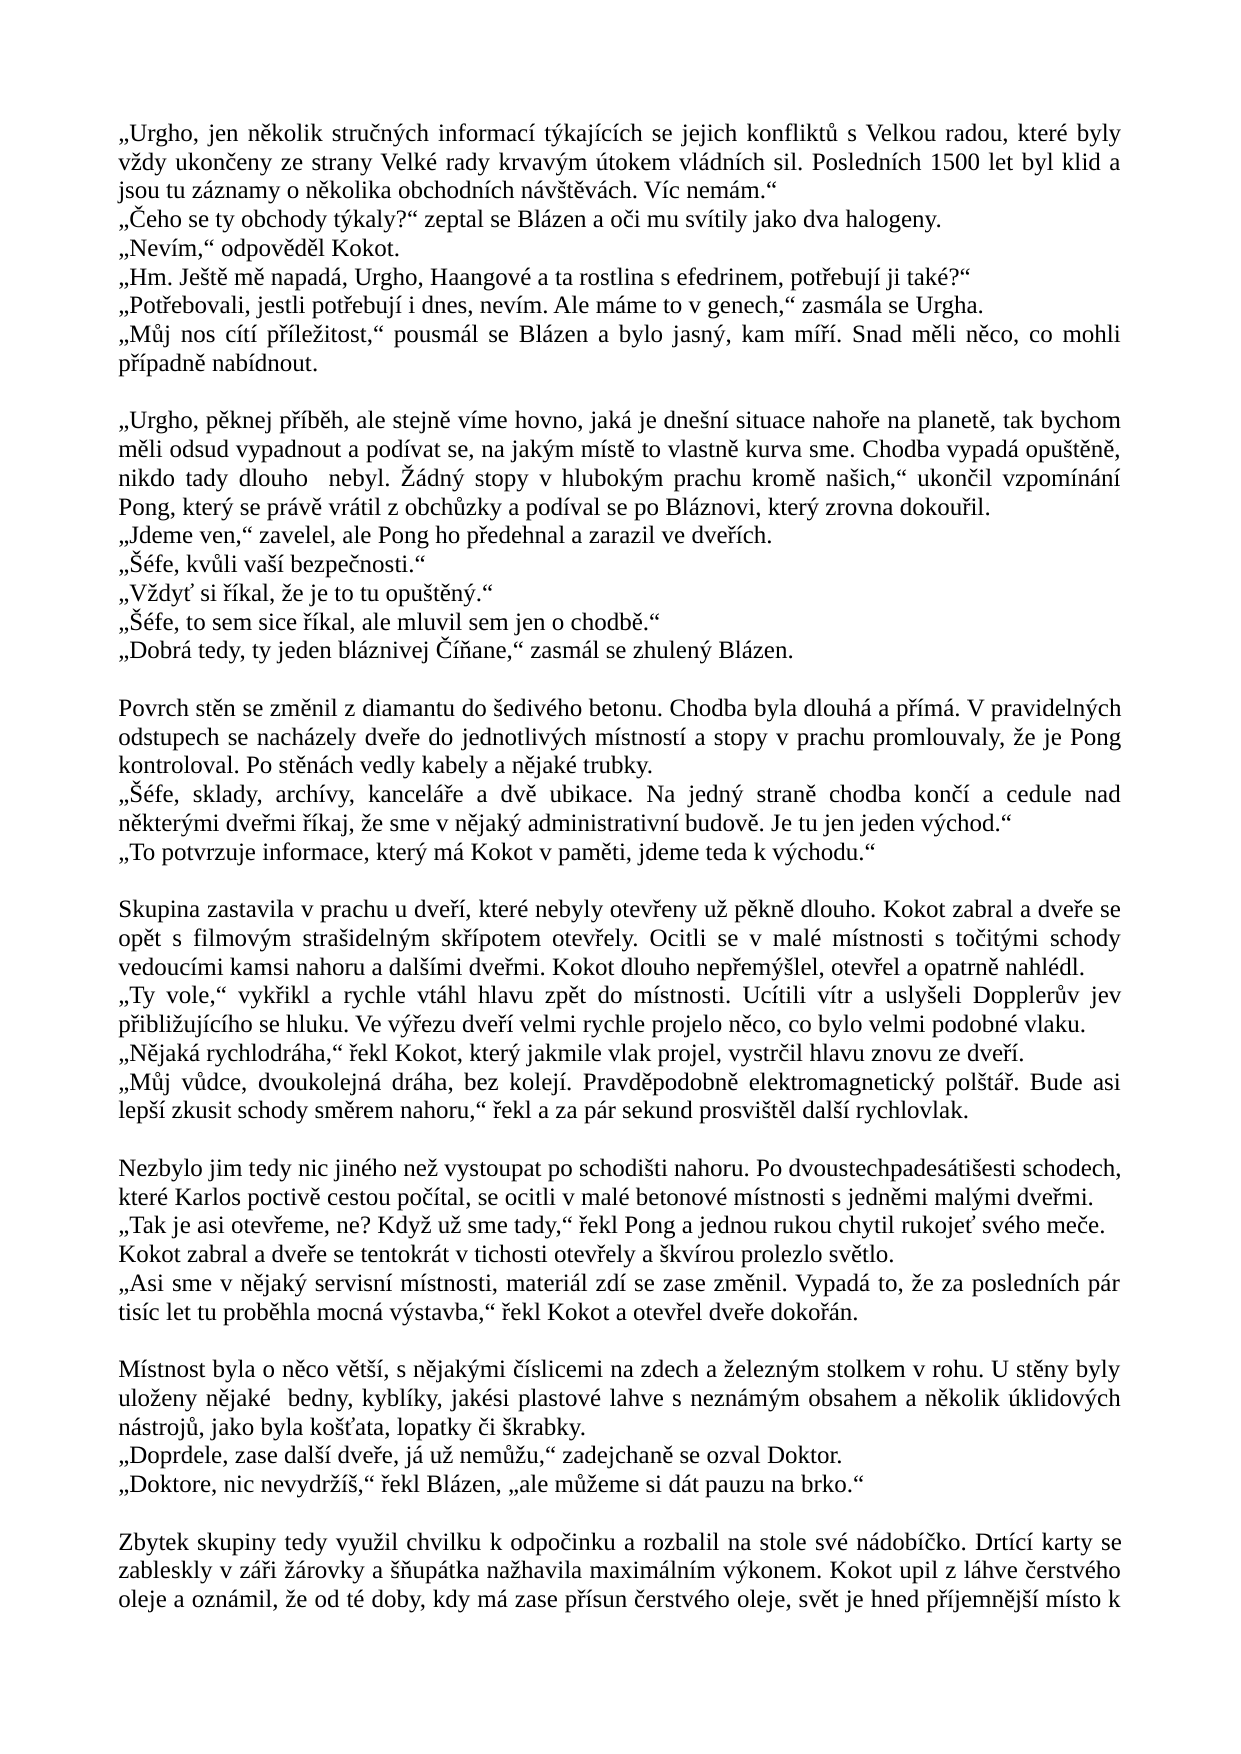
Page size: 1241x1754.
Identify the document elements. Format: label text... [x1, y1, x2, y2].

text „Potřebovali, jestli potřebují i dnes, nevím. Ale máme to v genech,“ zasmála se Urgha. [118, 291, 1122, 319]
text „Urgho, pěknej příběh, ale stejně víme hovno, jaká je dnešní situace nahoře na planetě, tak bychom měli odsud vypadnout a podívat se, na jakým místě to vlastně kurva sme. Chodba vypadá opuštěně, nikdo tady dlouho nebyl. Žádný stopy v hlubokým prachu kromě našich,“ ukončil vzpomínání Pong, který se právě vrátil z obchůzky a podíval se po Bláznovi, který zrovna dokouřil. [118, 406, 1122, 521]
text Nezbylo jim tedy nic jiného než vystoupat po schodišti nahoru. Po dvoustechpadesátišesti schodech, které Karlos poctivě cestou počítal, se ocitli v malé betonové místnosti s jedněmi malými dveřmi. [118, 1153, 1122, 1211]
text „Asi sme v nějaký servisní místnosti, materiál zdí se zase změnil. Vypadá to, že za posledních pár tisíc let tu proběhla mocná výstavba,“ řekl Kokot a otevřel dveře dokořán. [118, 1268, 1122, 1326]
text Skupina zastavila v prachu u dveří, které nebyly otevřeny už pěkně dlouho. Kokot zabral a dveře se opět s filmovým strašidelným skřípotem otevřely. Ocitli se v malé místnosti s točitými schody vedoucími kamsi nahoru a dalšími dveřmi. Kokot dlouho nepřemýšlel, otevřel a opatrně nahlédl. [118, 894, 1122, 981]
text „Dobrá tedy, ty jeden bláznivej Číňane,“ zasmál se zhulený Blázen. [118, 636, 1122, 664]
text „Ty vole,“ vykřikl a rychle vtáhl hlavu zpět do místnosti. Ucítili vítr a uslyšeli Dopplerův jev přibližujícího se hluku. Ve výřezu dveří velmi rychle projelo něco, co bylo velmi podobné vlaku. [118, 981, 1122, 1038]
text „Doprdele, zase další dveře, já už nemůžu,“ zadejchaně se ozval Doktor. [118, 1441, 1122, 1469]
text „Nějaká rychlodráha,“ řekl Kokot, který jakmile vlak projel, vystrčil hlavu znovu ze dveří. [118, 1038, 1122, 1067]
text Povrch stěn se změnil z diamantu do šedivého betonu. Chodba byla dlouhá a přímá. V pravidelných odstupech se nacházely dveře do jednotlivých místností a stopy v prachu promlouvaly, že je Pong kontroloval. Po stěnách vedly kabely a nějaké trubky. [118, 693, 1122, 779]
text „To potvrzuje informace, který má Kokot v paměti, jdeme teda k východu.“ [118, 837, 1122, 866]
text „Můj nos cítí příležitost,“ pousmál se Blázen a bylo jasný, kam míří. Snad měli něco, co mohli případně nabídnout. [118, 319, 1122, 377]
text „Vždyť si říkal, že je to tu opuštěný.“ [118, 578, 1122, 607]
text „Nevím,“ odpověděl Kokot. [118, 233, 1122, 262]
text „Šéfe, sklady, archívy, kanceláře a dvě ubikace. Na jedný straně chodba končí a cedule nad některými dveřmi říkaj, že sme v nějaký administrativní budově. Je tu jen jeden východ.“ [118, 779, 1122, 837]
text „Můj vůdce, dvoukolejná dráha, bez kolejí. Pravděpodobně elektromagnetický polštář. Bude asi lepší zkusit schody směrem nahoru,“ řekl a za pár sekund prosvištěl další rychlovlak. [118, 1067, 1122, 1124]
text Kokot zabral a dveře se tentokrát v tichosti otevřely a škvírou prolezlo světlo. [118, 1239, 1122, 1268]
text „Tak je asi otevřeme, ne? Když už sme tady,“ řekl Pong a jednou rukou chytil rukojeť svého meče. [118, 1211, 1122, 1239]
text Zbytek skupiny tedy využil chvilku k odpočinku a rozbalil na stole své nádobíčko. Drtící karty se zableskly v záři žárovky a šňupátka nažhavila maximálním výkonem. Kokot upil z láhve čerstvého oleje a oznámil, že od té doby, kdy má zase přísun čerstvého oleje, svět je hned příjemnější místo k [118, 1527, 1122, 1613]
text „Hm. Ještě mě napadá, Urgho, Haangové a ta rostlina s efedrinem, potřebují ji také?“ [118, 262, 1122, 291]
text „Doktore, nic nevydržíš,“ řekl Blázen, „ale můžeme si dát pauzu na brko.“ [118, 1469, 1122, 1498]
text „Šéfe, kvůli vaší bezpečnosti.“ [118, 549, 1122, 578]
text „Čeho se ty obchody týkaly?“ zeptal se Blázen a oči mu svítily jako dva halogeny. [118, 204, 1122, 233]
text Místnost byla o něco větší, s nějakými číslicemi na zdech a železným stolkem v rohu. U stěny byly uloženy nějaké bedny, kyblíky, jakési plastové lahve s neznámým obsahem a několik úklidových nástrojů, jako byla košťata, lopatky či škrabky. [118, 1354, 1122, 1441]
text „Šéfe, to sem sice říkal, ale mluvil sem jen o chodbě.“ [118, 607, 1122, 636]
text „Urgho, jen několik stručných informací týkajících se jejich konfliktů s Velkou radou, které byly vždy ukončeny ze strany Velké rady krvavým útokem vládních sil. Posledních 1500 let byl klid a jsou tu záznamy o několika obchodních návštěvách. Víc nemám.“ [118, 118, 1122, 204]
text „Jdeme ven,“ zavelel, ale Pong ho předehnal a zarazil ve dveřích. [118, 521, 1122, 549]
